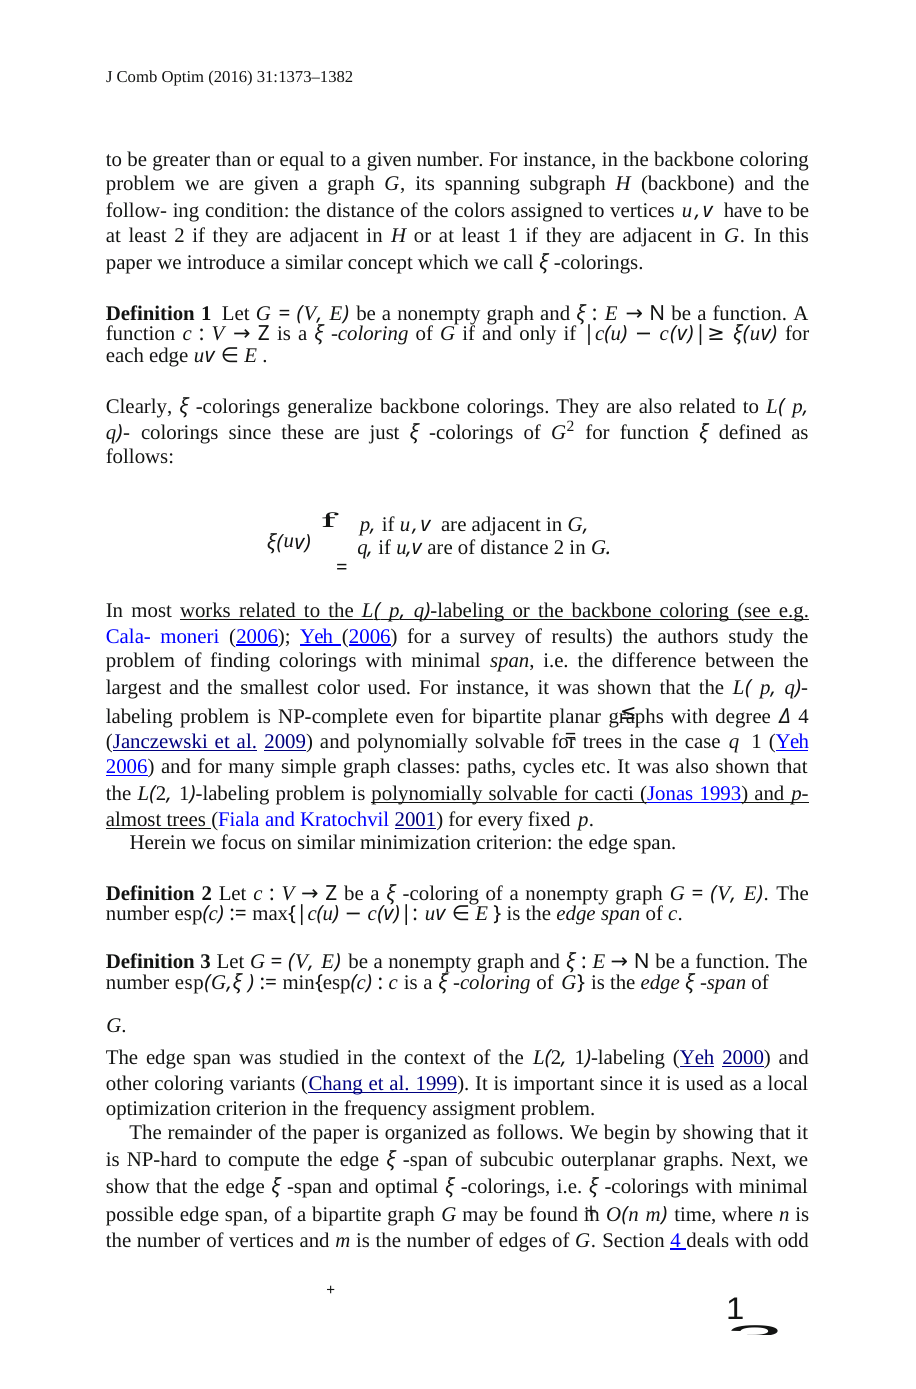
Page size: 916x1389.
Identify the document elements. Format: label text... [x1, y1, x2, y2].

text In most works related to the L( p, q)-labeling or the backbone coloring (see e.g. Cala- moneri (2006); Yeh (2006) for a survey of results) the authors study the problem of finding colorings with minimal span, i.e. the difference between the largest and the smallest color used. For instance, it was shown that the L( p, q)-labeling problem is NP-complete even for bipartite planar graphs with degree Δ 4 (Janczewski et al. 2009) and polynomially solvable for trees in the case q 1 (Yeh 2006) and for many simple graph classes: paths, cycles etc. It was also shown that the L(2, 1)-labeling problem is polynomially solvable for cacti (Jonas 1993) and p-almost trees (Fiala and Kratochvil 2001) for every fixed p. [106, 595, 809, 831]
text G. [106, 1014, 128, 1018]
text Herein we focus on similar minimization criterion: the edge span. [129, 831, 822, 854]
text q, if u,v are of distance 2 in G. [357, 538, 822, 559]
text Clearly, ξ -colorings generalize backbone colorings. They are also related to L( p, q)- colorings since these are just ξ -colorings of G2 for function ξ defined as follows: [106, 392, 809, 468]
text The edge span was studied in the context of the L(2, 1)-labeling (Yeh 2000) and other coloring variants (Chang et al. 1999). It is important since it is used as a local optimization criterion in the frequency assigment problem. [106, 1042, 809, 1120]
text ≤ [620, 697, 636, 725]
text The remainder of the paper is organized as follows. We begin by showing that it is NP-hard to compute the edge ξ -span of subcubic outerplanar graphs. Next, we show that the edge ξ -span and optimal ξ -colorings, i.e. ξ -colorings with minimal possible edge span, of a bipartite graph G may be found in O(n m) time, where n is the number of vertices and m is the number of edges of G. Section 4 deals with odd cycles. We present a formula for the edge ξ -span and an O(n log n) algorithm that produces optimal ξ -colorings of C2n 1. The last section shows how these results can be used to obtain an O(n log n) algorithm that produces optimal ξ -colorings of cacti. [106, 1121, 809, 1252]
text = [564, 722, 581, 749]
text + [585, 1196, 601, 1224]
text + [326, 1278, 339, 1299]
text Definition 3 Let G = (V, E) be a nonempty graph and ξ : E → N be a function. The number esp(G,ξ ) := min{esp(c) : c is a ξ -coloring of G} is the edge ξ -span of [106, 951, 809, 995]
text f= [321, 487, 357, 538]
text Definition 1 Let G = (V, E) be a nonempty graph and ξ : E → N be a function. A function c : V → Z is a ξ -coloring of G if and only if |c(u) − c(v)|≥ ξ(uv) for each edge uv ∈ E . [106, 303, 809, 369]
text Definition 2 Let c : V → Z be a ξ -coloring of a nonempty graph G = (V, E). The number esp(c) := max{|c(u) − c(v)|: uv ∈ E } is the edge span of c. [106, 882, 809, 926]
text to be greater than or equal to a given number. For instance, in the backbone coloring problem we are given a graph G, its spanning subgraph H (backbone) and the follow- ing condition: the distance of the colors assigned to vertices u,v have to be at least 2 if they are adjacent in H or at least 1 if they are adjacent in G. In this paper we introduce a similar concept which we call ξ -colorings. [106, 147, 809, 276]
text ξ(uv) p, if u,v are adjacent in G, [267, 504, 822, 564]
